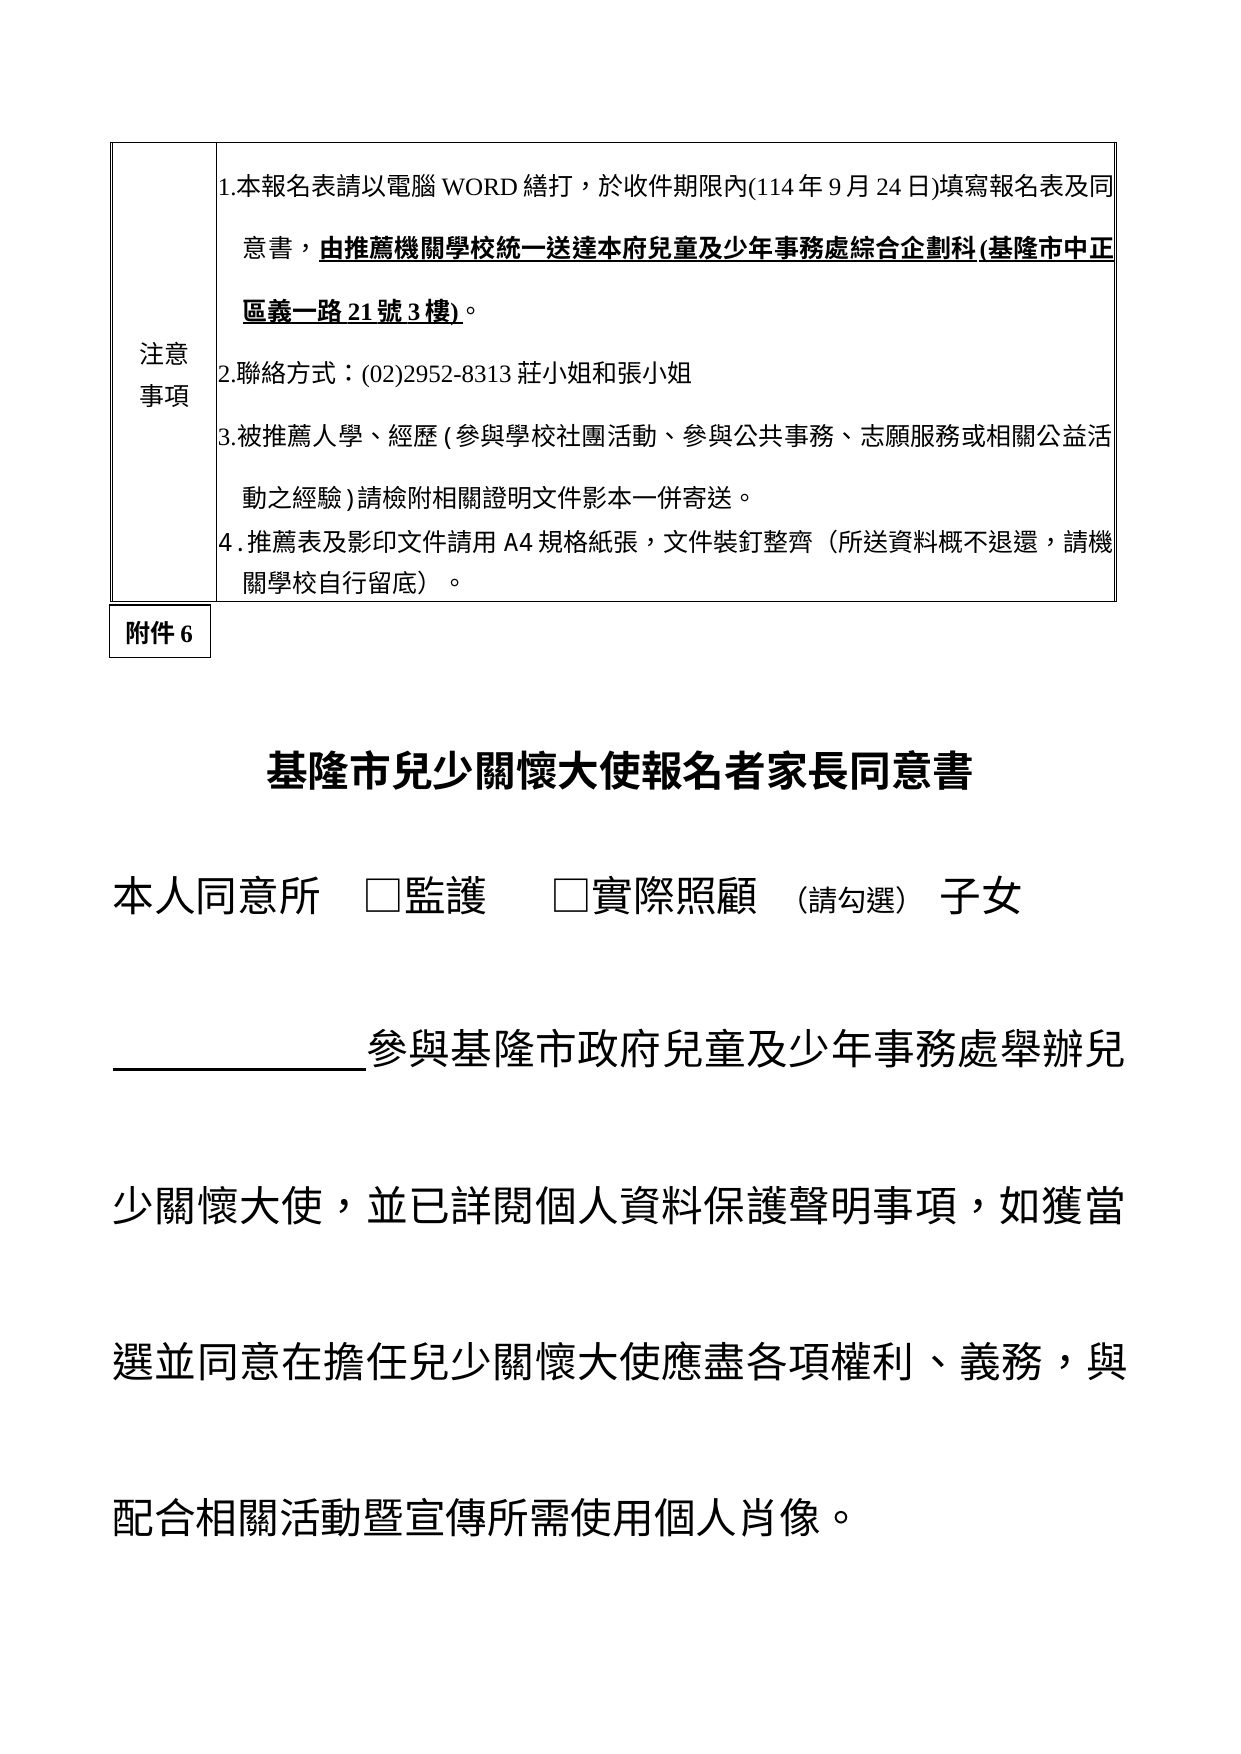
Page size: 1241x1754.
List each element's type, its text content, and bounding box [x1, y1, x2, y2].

text 附件6 [125, 613, 194, 649]
table_cell 1.本報名表請以電腦WORD繕打，於收件期限內(114年9月24日)填寫報名表及同意書，由推薦機關學校統一送達本府兒童及少年事務處綜合企劃科(基隆市中正區義一路21號3樓)。 2.聯絡方式：(02)2952-8313 莊小姐和張小姐 3.被推薦人學、經歷(參與學校社團活動、參與公共事務、志願服務或相關公益活動之經驗)請檢附相關證明文件影本一併寄送。 4.推薦表及影印文件請用A4規格紙張，文件裝釘整齊（所送資料概不退還，請機關學校自行留底）。 [217, 143, 1114, 601]
text 參與基隆市政府兒童及少年事務處舉辦兒少關懷大使，並已詳閱個人資料保護聲明事項，如獲當選並同意在擔任兒少關懷大使應盡各項權利、義務，與配合相關活動暨宣傳所需使用個人肖像。 [112, 1005, 1128, 1536]
text 基隆市兒少關懷大使報名者家長同意書 [112, 727, 1128, 789]
text 本人同意所 □監護 □實際照顧 （請勾選） 子女 [112, 852, 1128, 914]
table_cell 注意 事項 [113, 143, 216, 601]
